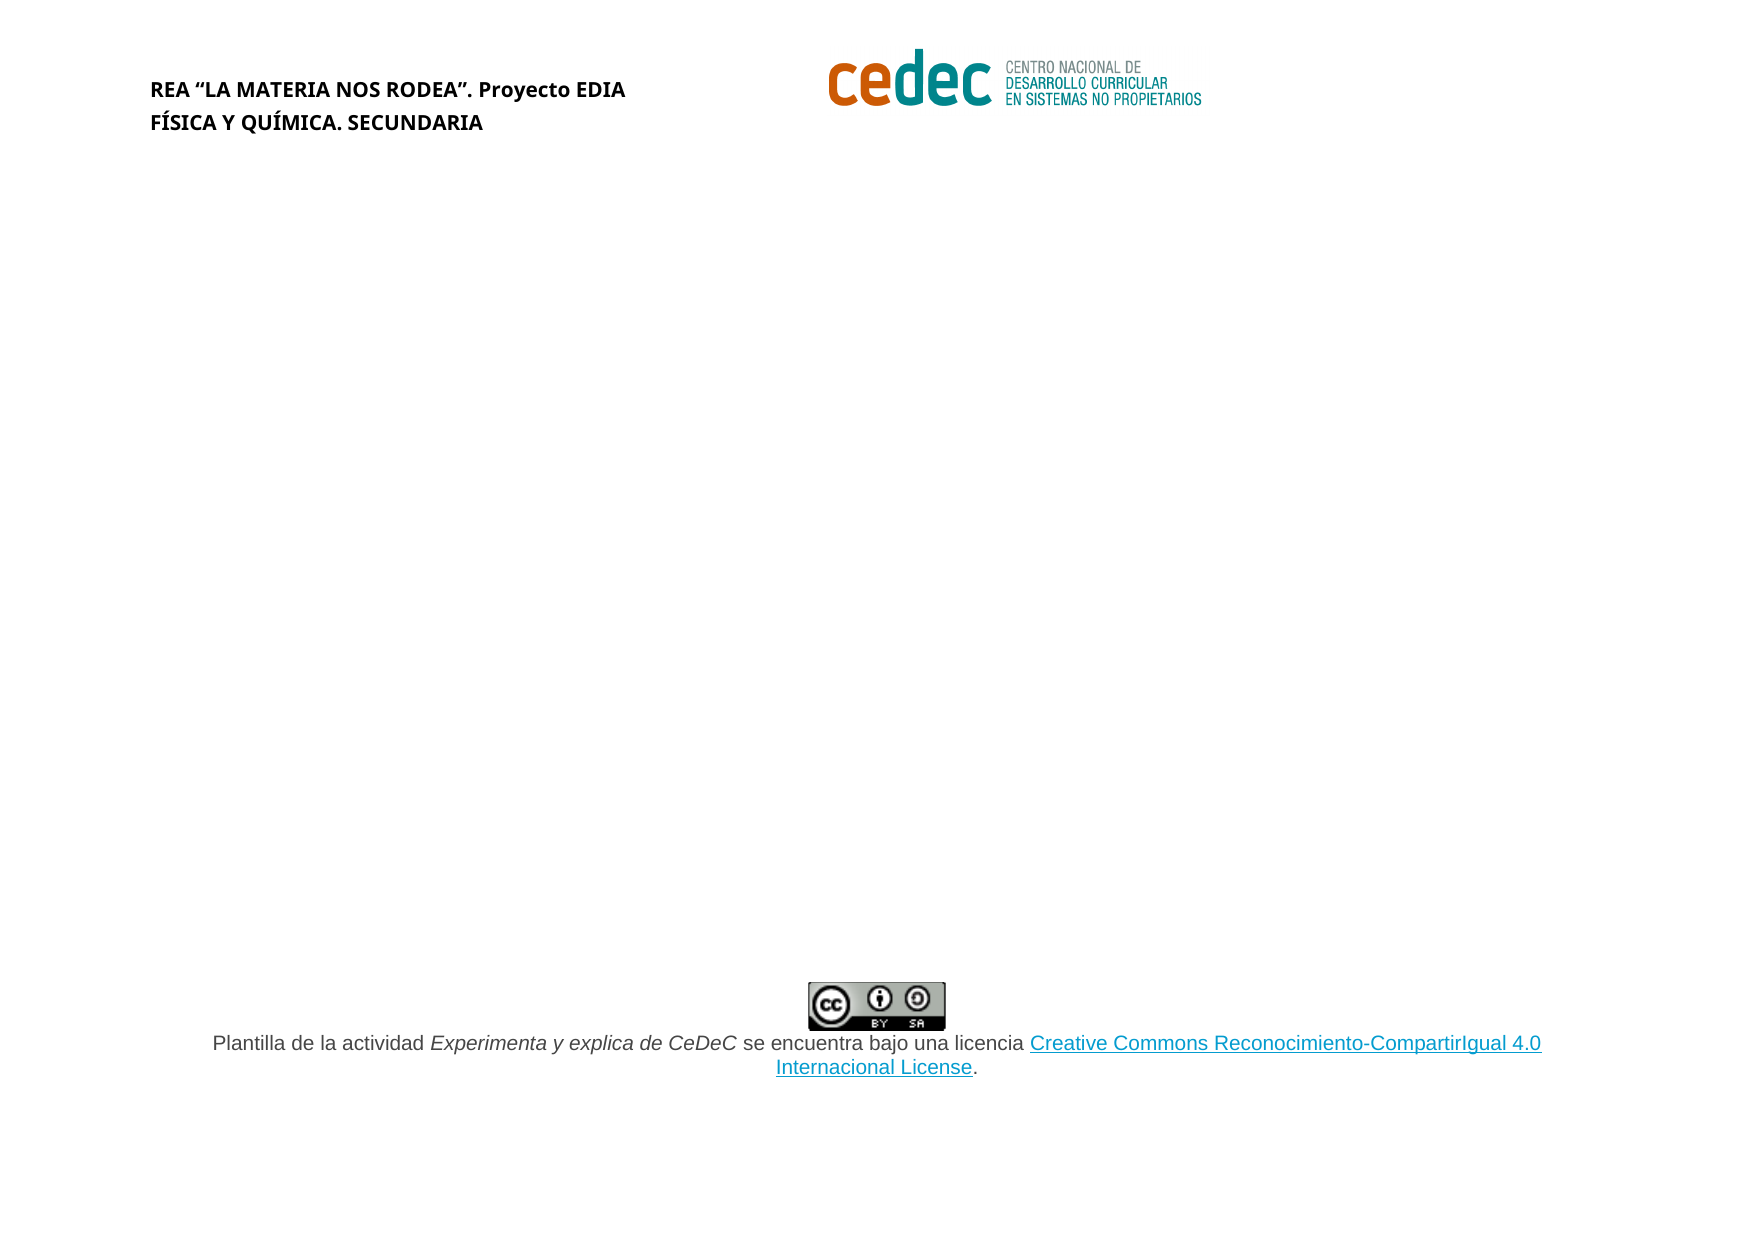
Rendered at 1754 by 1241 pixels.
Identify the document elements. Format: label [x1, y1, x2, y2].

picture [808, 982, 946, 1031]
picture [826, 46, 1210, 116]
